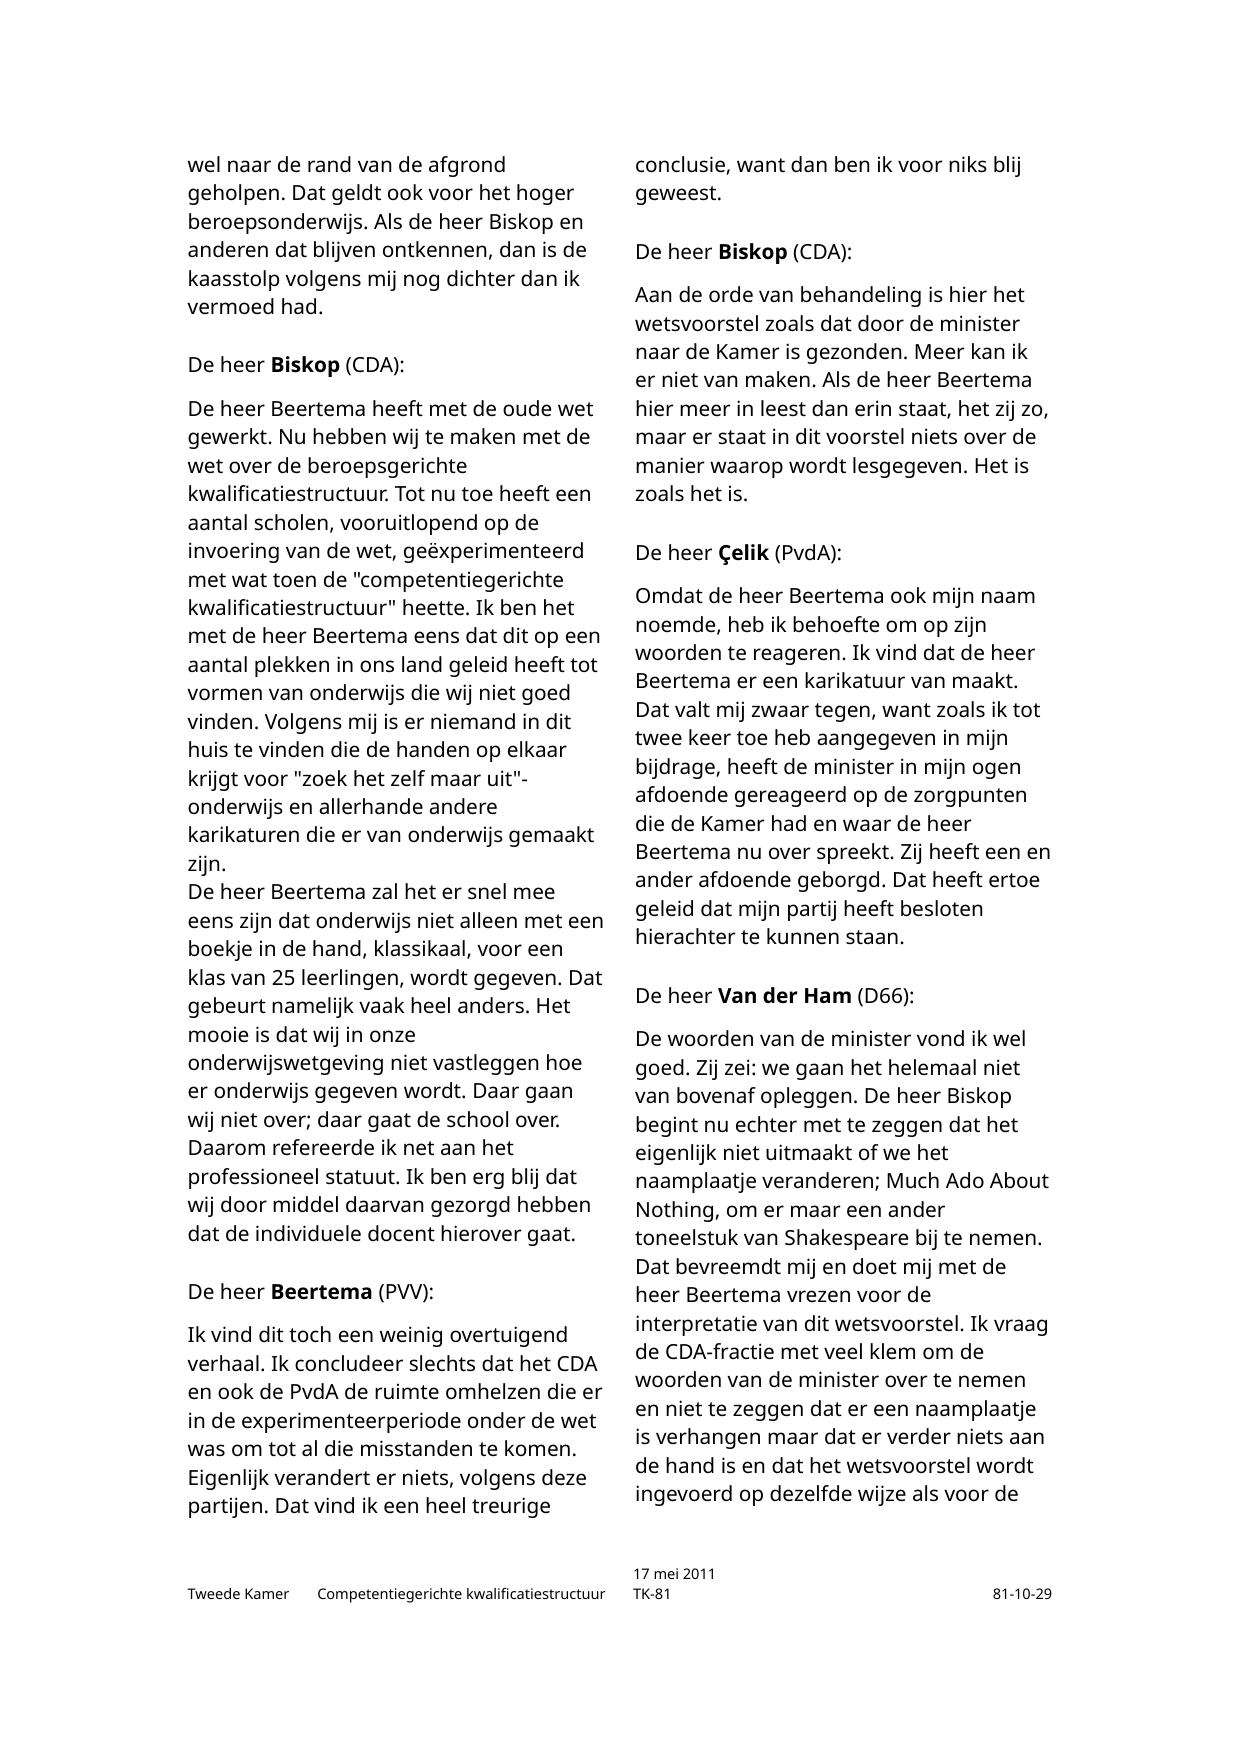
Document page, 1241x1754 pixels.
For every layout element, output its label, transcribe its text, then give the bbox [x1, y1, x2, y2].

text De heer Biskop (CDA): [187, 351, 605, 379]
text De heer Beertema heeft met de oude wet gewerkt. Nu hebben wij te maken met de wet over de beroepsgerichte kwalificatiestructuur. Tot nu toe heeft een aantal scholen, vooruitlopend op de invoering van de wet, geëxperimenteerd met wat toen de "competentiegerichte kwalificatiestructuur" heette. Ik ben het met de heer Beertema eens dat dit op een aantal plekken in ons land geleid heeft tot vormen van onderwijs die wij niet goed vinden. Volgens mij is er niemand in dit huis te vinden die de handen op elkaar krijgt voor "zoek het zelf maar uit"-onderwijs en allerhande andere karikaturen die er van onderwijs gemaakt zijn. [187, 394, 605, 877]
text Omdat de heer Beertema ook mijn naam noemde, heb ik behoefte om op zijn woorden te reageren. Ik vind dat de heer Beertema er een karikatuur van maakt. Dat valt mij zwaar tegen, want zoals ik tot twee keer toe heb aangegeven in mijn bijdrage, heeft de minister in mijn ogen afdoende gereageerd op de zorgpunten die de Kamer had en waar de heer Beertema nu over spreekt. Zij heeft een en ander afdoende geborgd. Dat heeft ertoe geleid dat mijn partij heeft besloten hierachter te kunnen staan. [635, 581, 1053, 951]
text Aan de orde van behandeling is hier het wetsvoorstel zoals dat door de minister naar de Kamer is gezonden. Meer kan ik er niet van maken. Als de heer Beertema hier meer in leest dan erin staat, het zij zo, maar er staat in dit voorstel niets over de manier waarop wordt lesgegeven. Het is zoals het is. [635, 280, 1053, 508]
text conclusie, want dan ben ik voor niks blij geweest. [635, 150, 1053, 207]
text wel naar de rand van de afgrond geholpen. Dat geldt ook voor het hoger beroepsonderwijs. Als de heer Biskop en anderen dat blijven ontkennen, dan is de kaasstolp volgens mij nog dichter dan ik vermoed had. [187, 150, 605, 321]
text De heer Beertema (PVV): [187, 1277, 605, 1306]
text De heer Çelik (PvdA): [635, 538, 1053, 566]
text De heer Van der Ham (D66): [635, 981, 1053, 1009]
text De heer Biskop (CDA): [635, 237, 1053, 265]
text De woorden van de minister vond ik wel goed. Zij zei: we gaan het helemaal niet van bovenaf opleggen. De heer Biskop begint nu echter met te zeggen dat het eigenlijk niet uitmaakt of we het naamplaatje veranderen; Much Ado About Nothing, om er maar een ander toneelstuk van Shakespeare bij te nemen. Dat bevreemdt mij en doet mij met de heer Beertema vrezen voor de interpretatie van dit wetsvoorstel. Ik vraag de CDA-fractie met veel klem om de woorden van de minister over te nemen en niet te zeggen dat er een naamplaatje is verhangen maar dat er verder niets aan de hand is en dat het wetsvoorstel wordt ingevoerd op dezelfde wijze als voor de [635, 1024, 1053, 1508]
text De heer Beertema zal het er snel mee eens zijn dat onderwijs niet alleen met een boekje in de hand, klassikaal, voor een klas van 25 leerlingen, wordt gegeven. Dat gebeurt namelijk vaak heel anders. Het mooie is dat wij in onze onderwijswetgeving niet vastleggen hoe er onderwijs gegeven wordt. Daar gaan wij niet over; daar gaat de school over. Daarom refereerde ik net aan het professioneel statuut. Ik ben erg blij dat wij door middel daarvan gezorgd hebben dat de individuele docent hierover gaat. [187, 877, 605, 1247]
text Ik vind dit toch een weinig overtuigend verhaal. Ik concludeer slechts dat het CDA en ook de PvdA de ruimte omhelzen die er in de experimenteerperiode onder de wet was om tot al die misstanden te komen. Eigenlijk verandert er niets, volgens deze partijen. Dat vind ik een heel treurige [187, 1321, 605, 1520]
